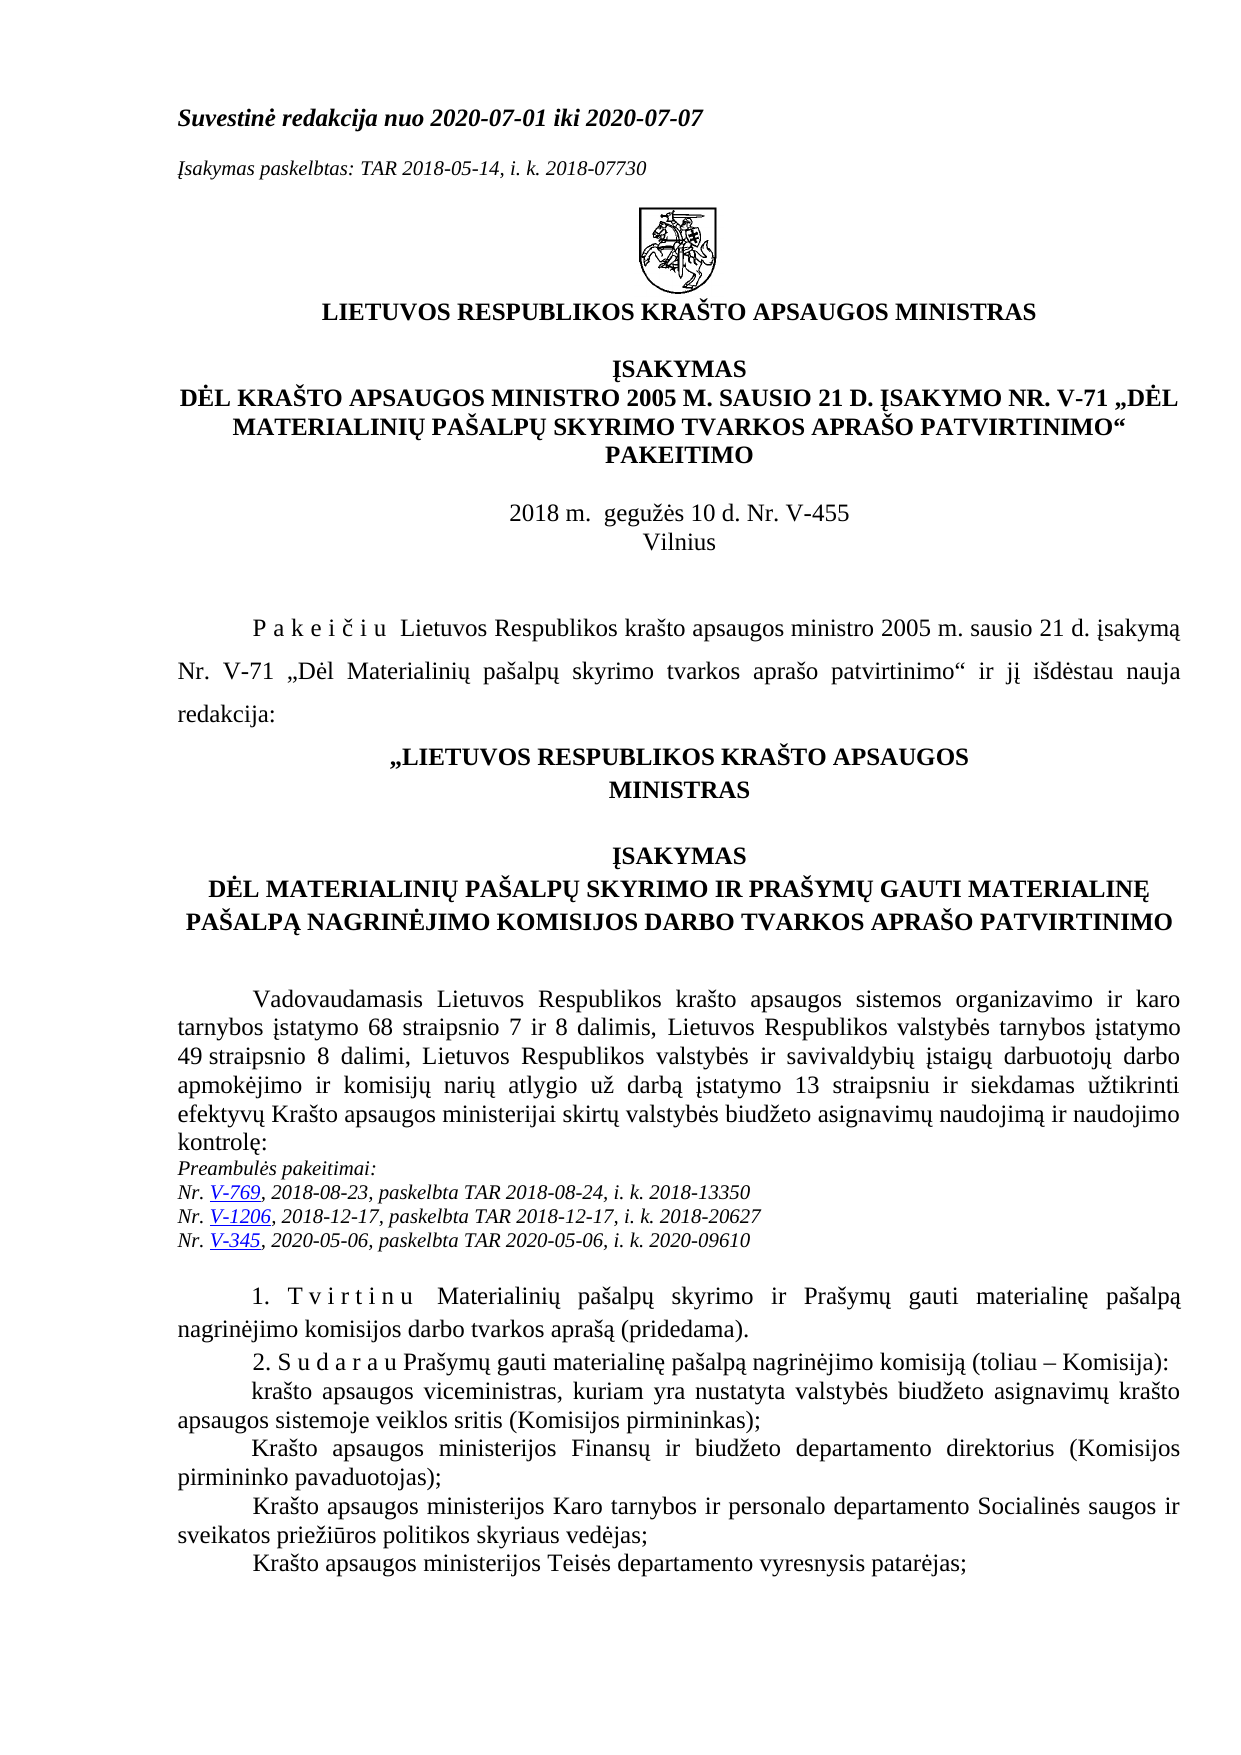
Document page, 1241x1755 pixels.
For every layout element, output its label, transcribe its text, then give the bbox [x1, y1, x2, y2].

text Vilnius [177, 527, 1181, 556]
text P a k e i č i u Lietuvos Respublikos krašto apsaugos ministro 2005 m. sausio 21 d. įsakymą Nr. V-71 „Dėl Materialinių pašalpų skyrimo tvarkos aprašo patvirtinimo“ ir jį išdėstau nauja redakcija: [177, 613, 1181, 728]
text Krašto apsaugos ministerijos Karo tarnybos ir personalo departamento Socialinės saugos ir sveikatos priežiūros politikos skyriaus vedėjas; [177, 1491, 1181, 1548]
text 2018 m. gegužės 10 d. Nr. V-455 [177, 498, 1181, 527]
text MINISTRAS [177, 775, 1181, 804]
text Nr. V-345, 2020-05-06, paskelbta TAR 2020-05-06, i. k. 2020-09610 [177, 1228, 1181, 1252]
text 2. S u d a r a u Prašymų gauti materialinę pašalpą nagrinėjimo komisiją (toliau – Komisija): [177, 1347, 1181, 1376]
text LIETUVOS RESPUBLIKOS KRAŠTO APSAUGOS MINISTRAS [177, 297, 1181, 326]
text DĖL krašto apsaugos ministro 2005 m. SAUSIO 21 d. įsakymo nr. v-71 „DĖL materialinių pašalpų skyrimo tvarkos aprašo patvirtinimo“ PAKEITIMO [177, 383, 1181, 469]
text Vadovaudamasis Lietuvos Respublikos krašto apsaugos sistemos organizavimo ir karo tarnybos įstatymo 68 straipsnio 7 ir 8 dalimis, Lietuvos Respublikos valstybės tarnybos įstatymo 49 straipsnio 8 dalimi, Lietuvos Respublikos valstybės ir savivaldybių įstaigų darbuotojų darbo apmokėjimo ir komisijų narių atlygio už darbą įstatymo 13 straipsniu ir siekdamas užtikrinti efektyvų Krašto apsaugos ministerijai skirtų valstybės biudžeto asignavimų naudojimą ir naudojimo kontrolę: [177, 984, 1181, 1156]
text Preambulės pakeitimai: [177, 1156, 1181, 1180]
text ĮSAKYMAS [177, 841, 1181, 870]
text DĖL MATERIALINIŲ PAŠALPŲ SKYRIMO IR PRAŠYMŲ GAUTI MATERIALINĘ PAŠALPĄ NAGRINĖJIMO KOMISIJOS DARBO TVARKOS APRAŠO PATVIRTINIMO [177, 874, 1181, 936]
text ĮSAKYMAS [177, 354, 1181, 383]
text Krašto apsaugos ministerijos Finansų ir biudžeto departamento direktorius (Komisijos pirmininko pavaduotojas); [177, 1433, 1181, 1491]
text Nr. V-769, 2018-08-23, paskelbta TAR 2018-08-24, i. k. 2018-13350 [177, 1180, 1181, 1204]
text „LIETUVOS RESPUBLIKOS KRAŠTO APSAUGOS [177, 742, 1181, 771]
text krašto apsaugos viceministras, kuriam yra nustatyta valstybės biudžeto asignavimų krašto apsaugos sistemoje veiklos sritis (Komisijos pirmininkas); [177, 1376, 1181, 1433]
text Nr. V-1206, 2018-12-17, paskelbta TAR 2018-12-17, i. k. 2018-20627 [177, 1204, 1181, 1228]
text 1. Tvirtinu Materialinių pašalpų skyrimo ir Prašymų gauti materialinę pašalpą nagrinėjimo komisijos darbo tvarkos aprašą (pridedama). [177, 1281, 1181, 1343]
text Krašto apsaugos ministerijos Teisės departamento vyresnysis patarėjas; [177, 1548, 1181, 1577]
text Įsakymas paskelbtas: TAR 2018-05-14, i. k. 2018-07730 [177, 156, 1181, 180]
text Suvestinė redakcija nuo 2020-07-01 iki 2020-07-07 [177, 103, 1181, 132]
